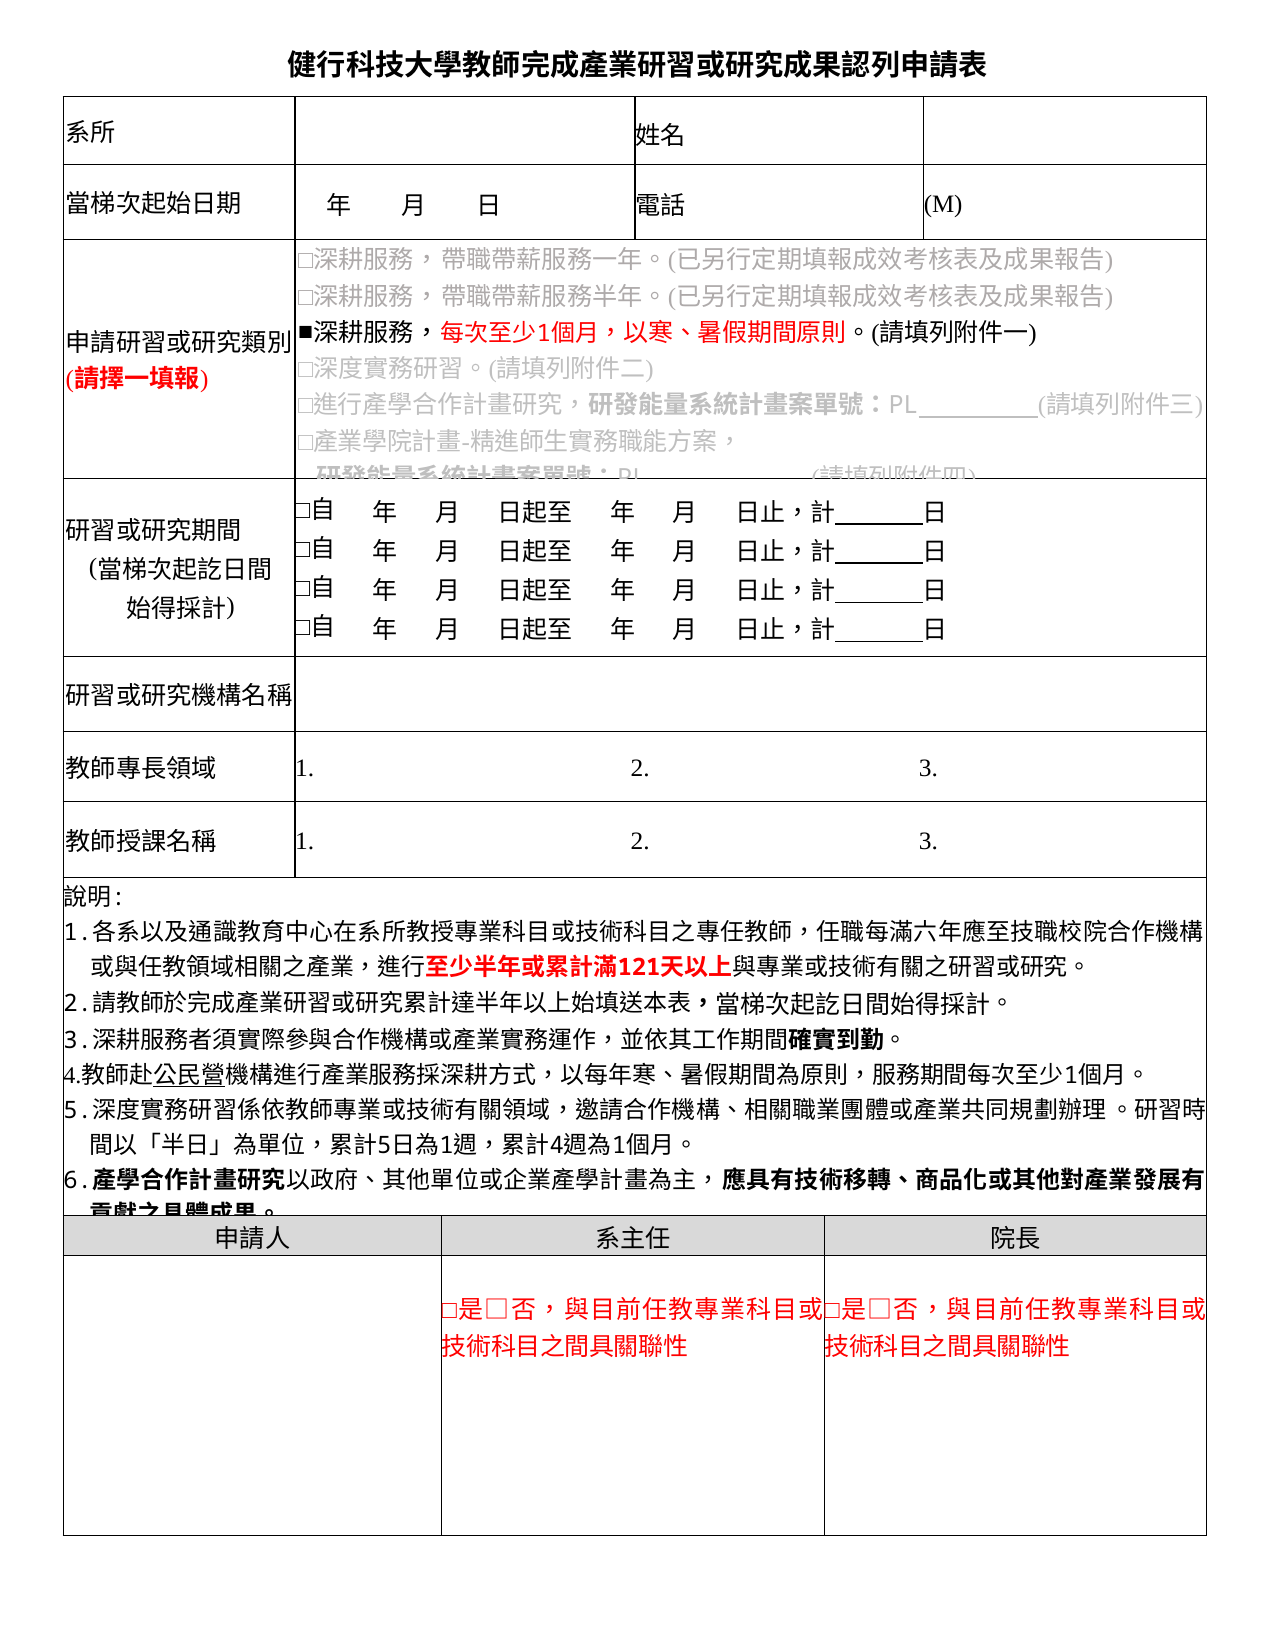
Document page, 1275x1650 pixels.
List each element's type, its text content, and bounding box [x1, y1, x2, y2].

table_cell □是□否，與目前任教專業科目或 技術科目之間具關聯性 [442, 1256, 824, 1535]
table_cell 1. [296, 732, 630, 801]
table_cell 研習或研究期間 (當梯次起訖日間 始得採計) [64, 479, 294, 656]
table_cell 教師授課名稱 [64, 802, 294, 877]
table_cell [64, 1256, 441, 1535]
table_cell 說明: 1.各系以及通識教育中心在系所教授專業科目或技術科目之專任教師，任職每滿六年應至技職校院合作機構或與任教領域相關之產業，進行至少半年或累計滿121天以上與專業或技術有關之研習或研究。 2.請教師於完成產業研習或研究累計達半年以上始填送本表，當梯次起訖日間始得採計。 3.深耕服務者須實際參與合作機構或產業實務運作，並依其工作期間確實到勤。 4.教師赴公民營機構進行產業服務採深耕方式，以每年寒、暑假期間為原則，服務期間每次至少1個月。 5.深度實務研習係依教師專業或技術有關領域，邀請合作機構、相關職業團體或產業共同規劃辦理。研習時間以「半日」為單位，累計5日為1週，累計4週為1個月。 6.產學合作計畫研究以政府、其他單位或企業產學計畫為主，應具有技術移轉、商品化或其他對產業發展有貢獻之具體成果。 [64, 878, 1206, 1215]
text 健行科技大學教師完成產業研習或研究成果認列申請表 [75, 41, 1200, 83]
table_header [924, 97, 1206, 164]
table_cell 當梯次起始日期 [64, 165, 294, 239]
table_cell 教師專長領域 [64, 732, 294, 801]
table_cell 3. [919, 732, 1206, 801]
table_cell 申請人 [64, 1216, 441, 1255]
table_cell 研習或研究機構名稱 [64, 657, 294, 731]
table_cell 申請研習或研究類別 (請擇一填報) [64, 240, 294, 478]
table_cell 年 月 日 [296, 165, 634, 239]
table_cell 1. [296, 802, 630, 877]
table_cell 系主任 [442, 1216, 824, 1255]
table_cell 3. [919, 802, 1206, 877]
table_cell 2. [630, 732, 919, 801]
table_cell 2. [630, 802, 919, 877]
table_cell [296, 657, 1206, 731]
table_cell □是□否，與目前任教專業科目或 技術科目之間具關聯性 [825, 1256, 1206, 1535]
table_header 系所 [64, 97, 294, 164]
table_cell □深耕服務，帶職帶薪服務一年。(已另行定期填報成效考核表及成果報告) □深耕服務，帶職帶薪服務半年。(已另行定期填報成效考核表及成果報告) ■深耕服務，每次至少1個月，以寒、暑假期間原則。(請填列附件一) □深度實務研習。(請填列附件二) □進行產學合作計畫研究，研發能量系統計畫案單號：PL (請填列附件三) □產業學院計畫-精進師生實務職能方案， 研發能量系統計畫案單號：PL (請填列附件四) [296, 240, 1206, 478]
table_cell (M) [924, 165, 1206, 239]
table_cell 院長 [825, 1216, 1206, 1255]
table_header 姓名 [636, 97, 923, 164]
table_header [296, 97, 634, 164]
table_cell □自 年 月 日起至 年 月 日止，計 日 □自 年 月 日起至 年 月 日止，計 日 □自 年 月 日起至 年 月 日止，計 日 □自 年 月 日起至 年 月 日止，計 日 [296, 479, 1206, 656]
table_cell 電話 [636, 165, 923, 239]
